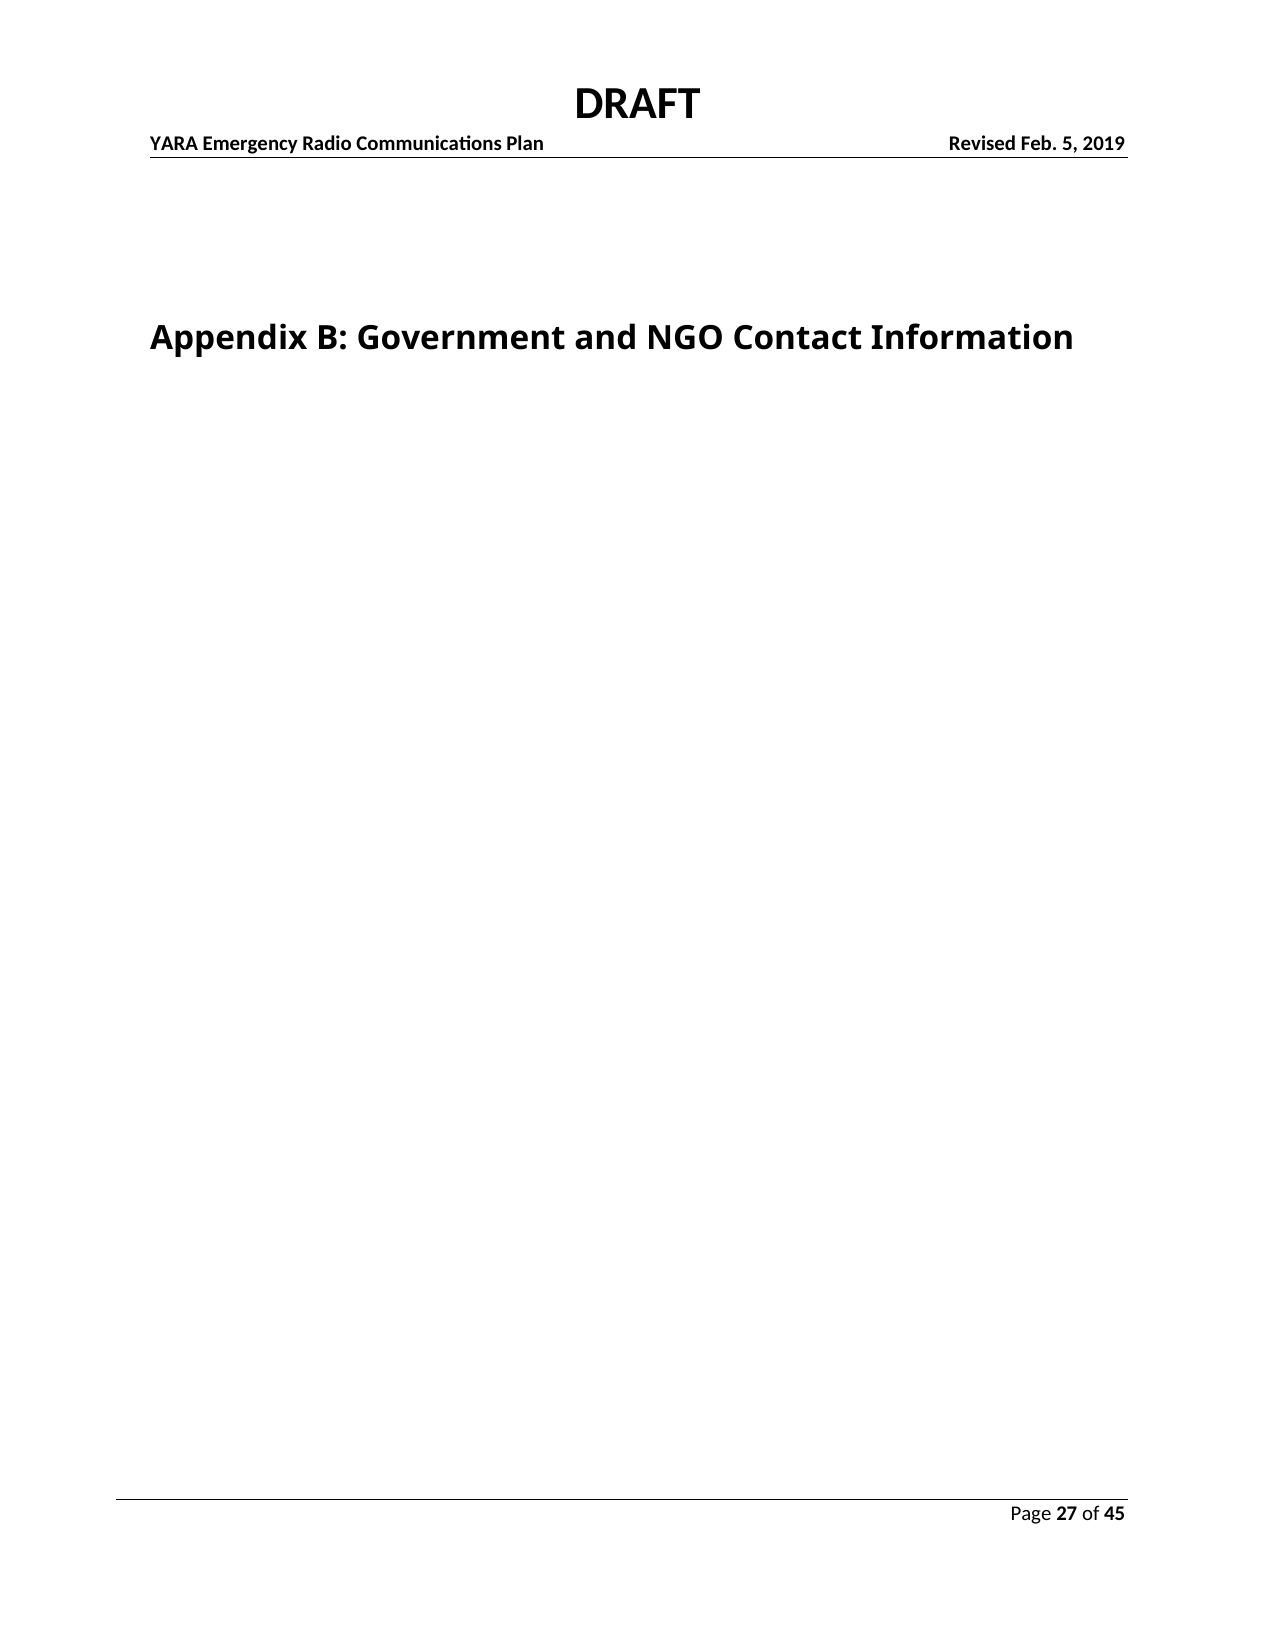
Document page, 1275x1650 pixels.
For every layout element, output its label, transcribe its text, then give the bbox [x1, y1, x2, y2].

subtitle Appendix B: Government and NGO Contact Information [150, 314, 1125, 359]
